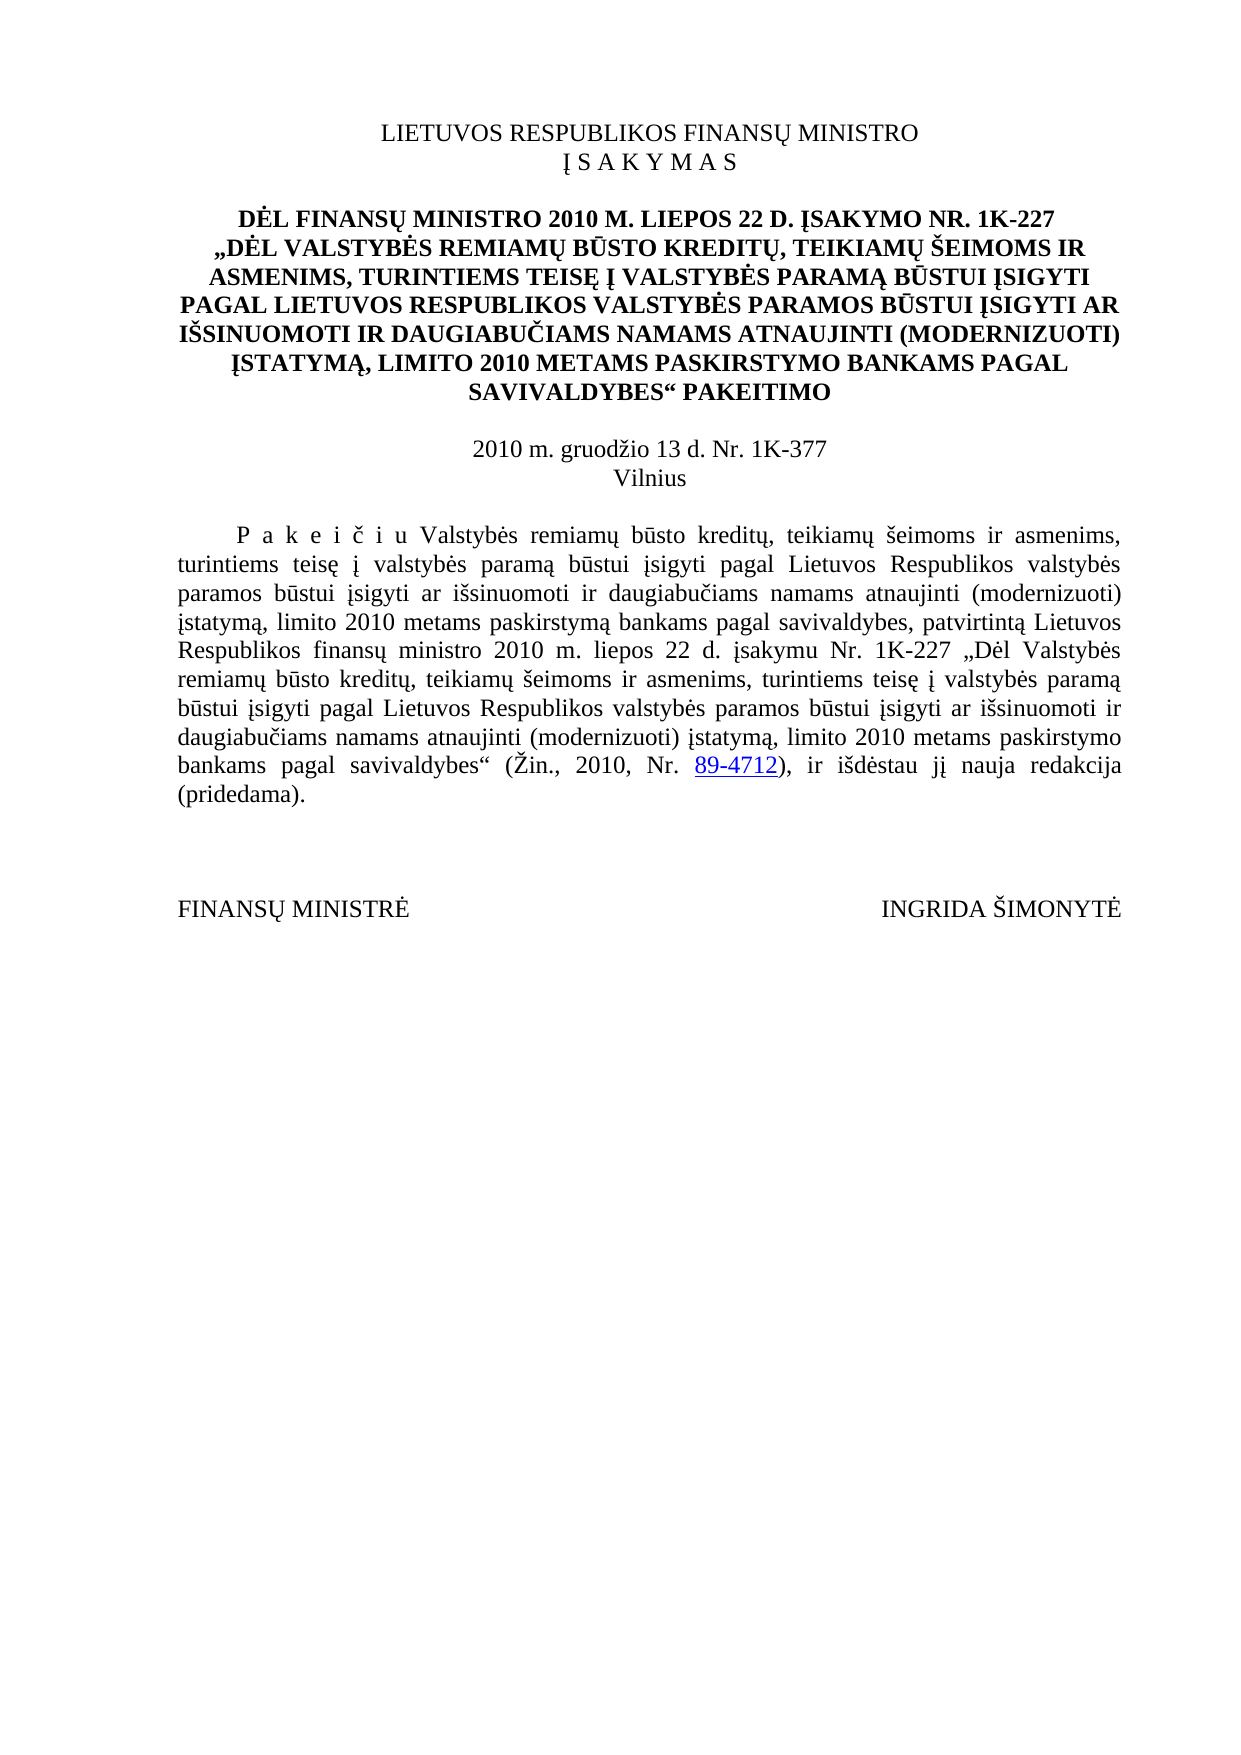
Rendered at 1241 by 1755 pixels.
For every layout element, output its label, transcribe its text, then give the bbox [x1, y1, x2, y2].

text DĖL FINANSŲ MINISTRO 2010 M. LIEPOS 22 D. ĮSAKYMO Nr. 1K-227 [177, 204, 1122, 233]
text „DĖL VALSTYBĖS REMIAMŲ BŪSTO KREDITŲ, TEIKIAMŲ ŠEIMOMS IR ASMENIMS, TURINTIEMS TEISĘ Į VALSTYBĖS PARAMĄ BŪSTUI ĮSIGYTI PAGAL LIETUVOS RESPUBLIKOS VALSTYBĖS PARAMOS BŪSTUI ĮSIGYTI AR IŠSINUOMOTI IR DAUGIABUČIAMS NAMAMS ATNAUJINTI (MODERNIZUOTI) ĮSTATYMĄ, LIMITO 2010 METAMS PASKIRSTYMO BANKAMS PAGAL SAVIVALDYBES“ PAKEITIMO [177, 233, 1122, 406]
text Vilnius [177, 463, 1122, 492]
text P a k e i č i u Valstybės remiamų būsto kreditų, teikiamų šeimoms ir asmenims, turintiems teisę į valstybės paramą būstui įsigyti pagal Lietuvos Respublikos valstybės paramos būstui įsigyti ar išsinuomoti ir daugiabučiams namams atnaujinti (modernizuoti) įstatymą, limito 2010 metams paskirstymą bankams pagal savivaldybes, patvirtintą Lietuvos Respublikos finansų ministro 2010 m. liepos 22 d. įsakymu Nr. 1K-227 „Dėl Valstybės remiamų būsto kreditų, teikiamų šeimoms ir asmenims, turintiems teisę į valstybės paramą būstui įsigyti pagal Lietuvos Respublikos valstybės paramos būstui įsigyti ar išsinuomoti ir daugiabučiams namams atnaujinti (modernizuoti) įstatymą, limito 2010 metams paskirstymo bankams pagal savivaldybes“ (Žin., 2010, Nr. 89-4712), ir išdėstau jį nauja redakcija (pridedama). [177, 521, 1122, 808]
text Į S A K Y M A S [177, 147, 1122, 176]
text LIETUVOS RESPUBLIKOS FINANSŲ MINISTRO [177, 118, 1122, 147]
text 2010 m. gruodžio 13 d. Nr. 1K-377 [177, 434, 1122, 463]
text FINANSŲ MINISTRĖ INGRIDA ŠIMONYTĖ [177, 894, 1122, 923]
